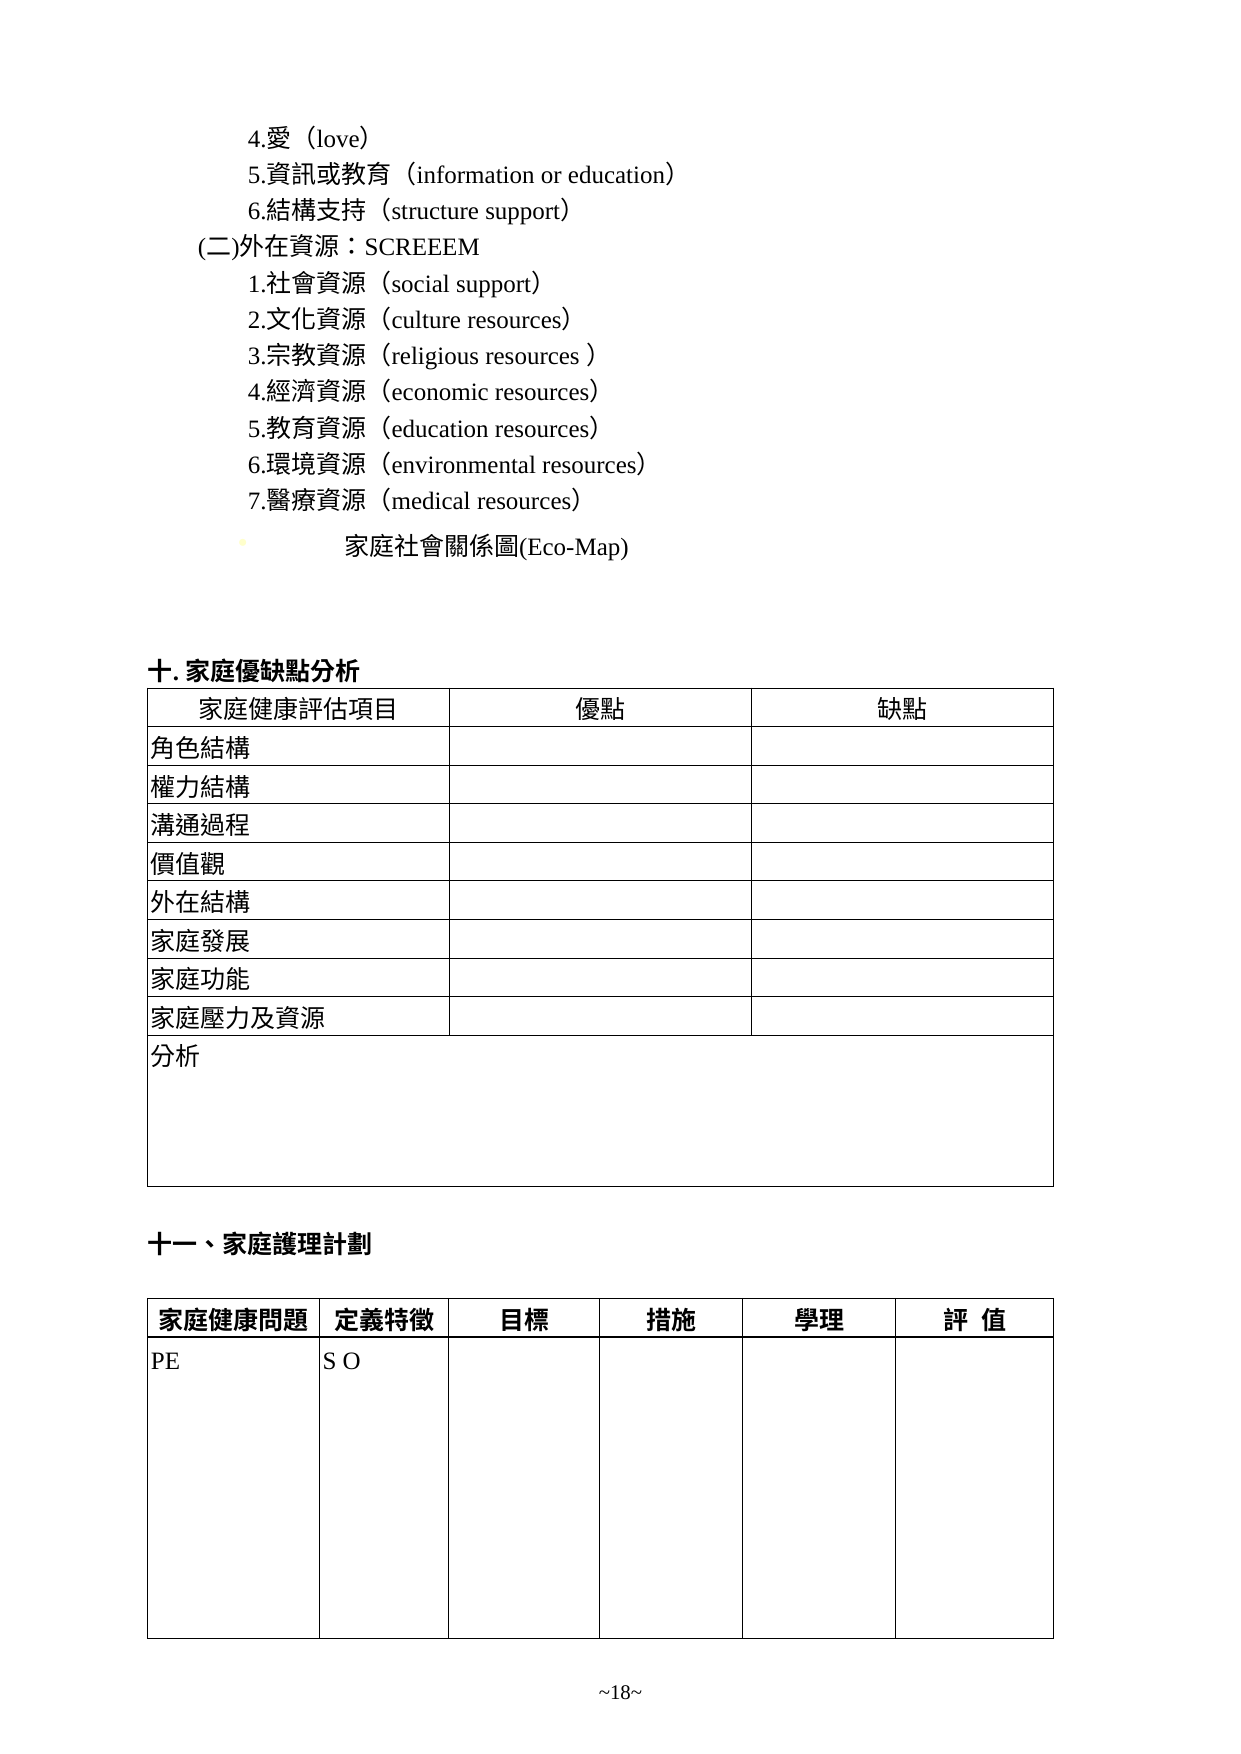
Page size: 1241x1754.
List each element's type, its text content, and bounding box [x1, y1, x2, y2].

table_header 家庭健康評估項目 [148, 689, 449, 726]
table_header 缺點 [752, 689, 1053, 726]
text 6.結構支持（structure support） [248, 191, 1092, 227]
table_cell S O [320, 1338, 448, 1637]
table_cell 價值觀 [148, 843, 449, 880]
table_cell [450, 766, 751, 803]
table_cell [450, 727, 751, 765]
table_cell [450, 804, 751, 842]
table_cell 角色結構 [148, 727, 449, 765]
table_cell [752, 881, 1053, 919]
table_cell 權力結構 [148, 766, 449, 803]
table_cell [896, 1338, 1053, 1637]
table_cell [449, 1338, 599, 1637]
table_cell [450, 997, 751, 1034]
text 7.醫療資源（medical resources） [248, 481, 1092, 517]
table_header 措施 [600, 1299, 742, 1336]
table_cell [752, 843, 1053, 880]
table_cell [450, 843, 751, 880]
table_header 評 值 [896, 1299, 1053, 1336]
table_cell PE [148, 1338, 319, 1637]
text 2.文化資源（culture resources） [248, 299, 1092, 336]
text 3.宗教資源（religious resources ） [248, 336, 1092, 372]
table_cell [450, 920, 751, 957]
table_cell [600, 1338, 742, 1637]
table_cell [450, 959, 751, 996]
text (二)外在資源：SCREEEM [198, 227, 1092, 263]
text 5.教育資源（education resources） [248, 408, 1092, 444]
table_cell [752, 997, 1053, 1034]
text 十. 家庭優缺點分析 [148, 651, 1092, 688]
table_cell [752, 804, 1053, 842]
table_cell 溝通過程 [148, 804, 449, 842]
table_header 家庭健康問題 [148, 1299, 319, 1336]
table_cell 外在結構 [148, 881, 449, 919]
table_cell [752, 727, 1053, 765]
table_cell [752, 920, 1053, 957]
table_header 定義特徵 [320, 1299, 448, 1336]
text 4.經濟資源（economic resources） [248, 372, 1092, 408]
table_cell [450, 881, 751, 919]
table_header 目標 [449, 1299, 599, 1336]
list 家庭社會關係圖(Eco-Map) [226, 517, 1092, 565]
table_header 優點 [450, 689, 751, 726]
table_cell 分析 [148, 1036, 1053, 1186]
text 6.環境資源（environmental resources） [248, 444, 1092, 481]
table_header 學理 [743, 1299, 895, 1336]
text 5.資訊或教育（information or education） [248, 154, 1092, 191]
table_cell 家庭發展 [148, 920, 449, 957]
table_cell [752, 959, 1053, 996]
table_cell [752, 766, 1053, 803]
table_cell 家庭壓力及資源 [148, 997, 449, 1034]
table_cell 家庭功能 [148, 959, 449, 996]
text 1.社會資源（social support） [248, 263, 1092, 299]
text 4.愛（love） [248, 118, 1092, 154]
table_cell [743, 1338, 895, 1637]
text 十一、家庭護理計劃 [148, 1224, 1092, 1260]
